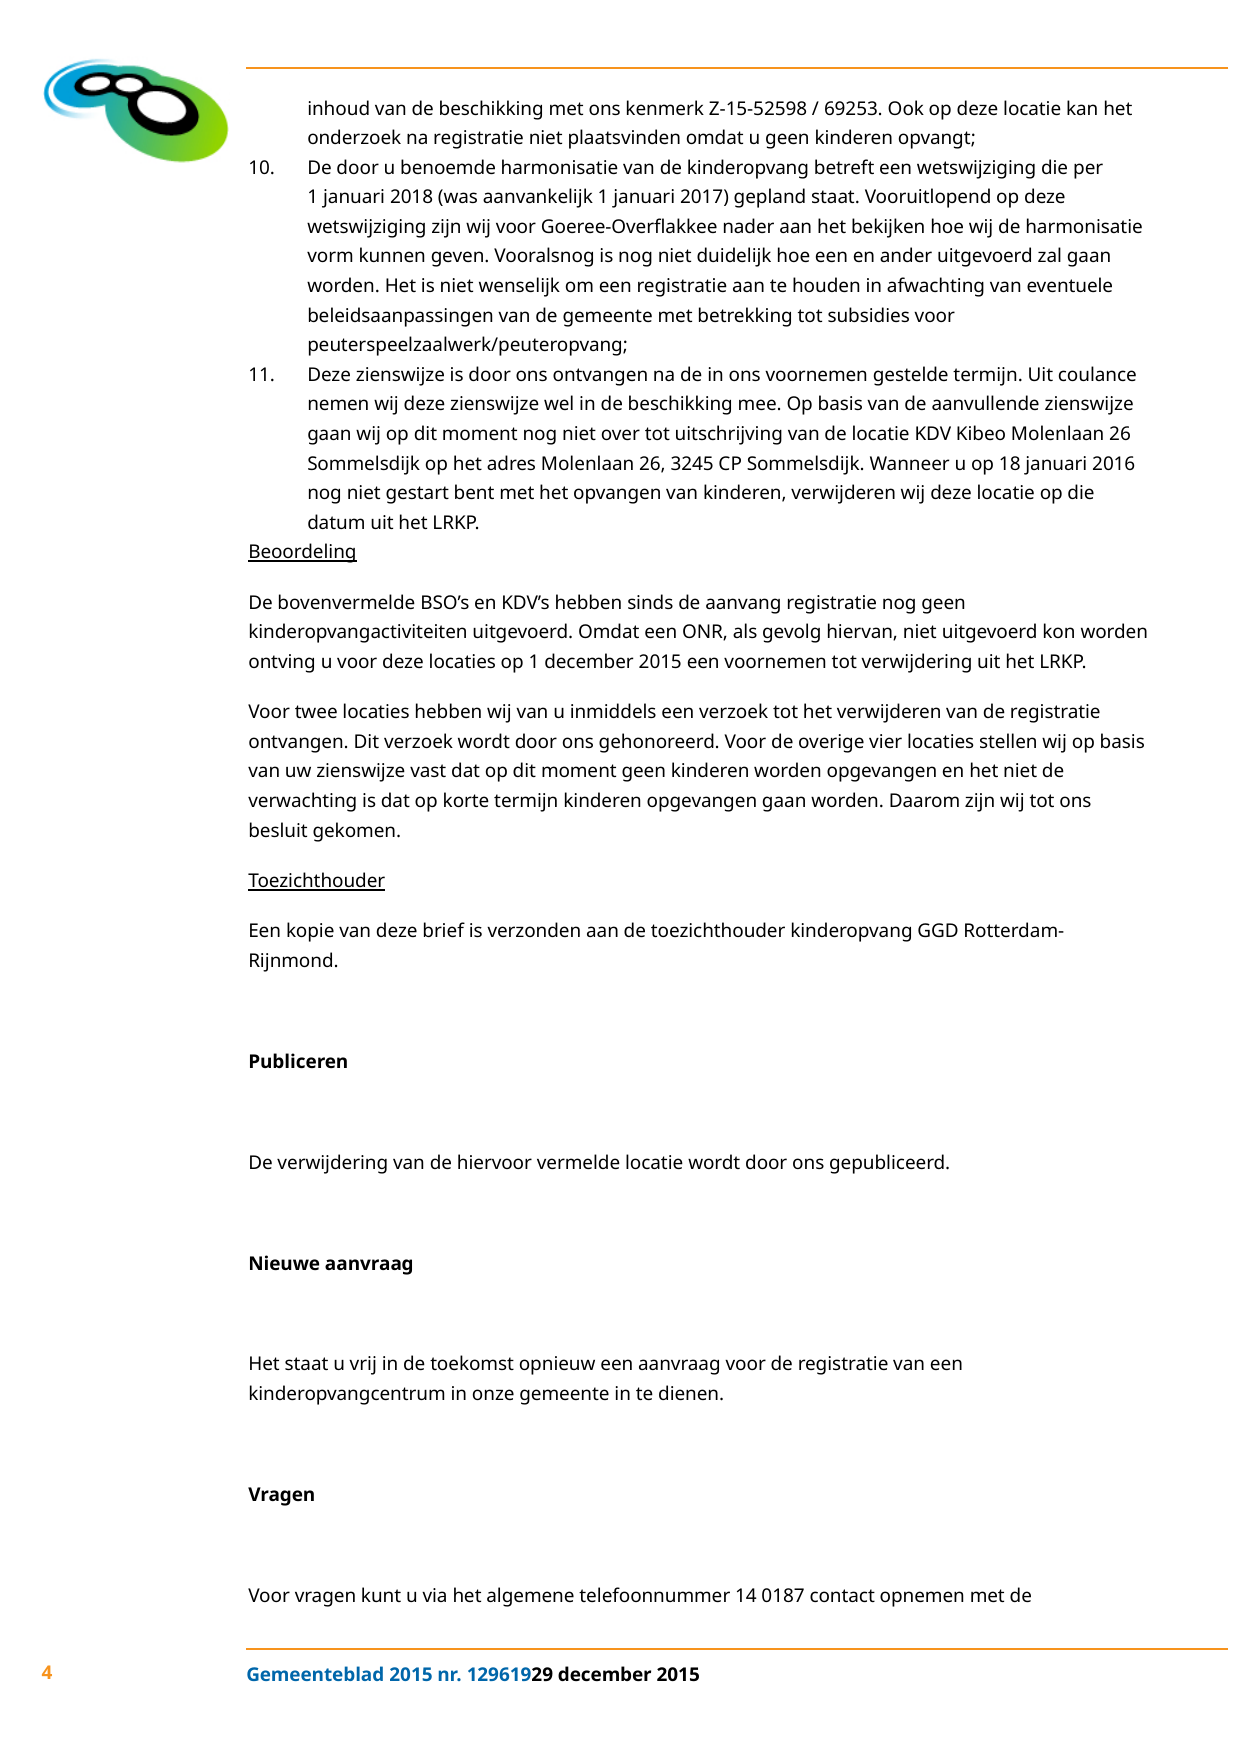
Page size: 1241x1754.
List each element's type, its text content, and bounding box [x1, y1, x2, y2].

text Toezichthouder [248, 867, 1152, 893]
list De door u benoemde harmonisatie van de kinderopvang betreft een wetswijziging die per 1 januari 2018 (was aanvankelijk 1 januari 2017) gepland staat. Vooruitlopend op deze wetswijziging zijn wij voor Goeree-Overflakkee nader aan het bekijken hoe wij de harmonisatie vorm kunnen geven. Vooralsnog is nog niet duidelijk hoe een en ander uitgevoerd zal gaan worden. Het is niet wenselijk om een registratie aan te houden in afwachting van eventuele beleidsaanpassingen van de gemeente met betrekking tot subsidies voor peuterspeelzaalwerk/peuteropvang; [248, 154, 1152, 357]
text Nieuwe aanvraag [248, 1250, 1152, 1276]
text Het staat u vrij in de toekomst opnieuw een aanvraag voor de registratie van een kinderopvangcentrum in onze gemeente in te dienen. [248, 1351, 1152, 1406]
list inhoud van de beschikking met ons kenmerk Z-15-52598 / 69253. Ook op deze locatie kan het onderzoek na registratie niet plaatsvinden omdat u geen kinderen opvangt; [248, 95, 1152, 150]
text Publiceren [248, 1048, 1152, 1074]
text Voor vragen kunt u via het algemene telefoonnummer 14 0187 contact opnemen met de [248, 1582, 1152, 1608]
text Beoordeling [248, 538, 1152, 564]
picture [41, 47, 231, 172]
text Een kopie van deze brief is verzonden aan de toezichthouder kinderopvang GGD Rotterdam-Rijnmond. [248, 918, 1152, 973]
text Vragen [248, 1481, 1152, 1507]
text Voor twee locaties hebben wij van u inmiddels een verzoek tot het verwijderen van de registratie ontvangen. Dit verzoek wordt door ons gehonoreerd. Voor de overige vier locaties stellen wij op basis van uw zienswijze vast dat op dit moment geen kinderen worden opgevangen en het niet de verwachting is dat op korte termijn kinderen opgevangen gaan worden. Daarom zijn wij tot ons besluit gekomen. [248, 698, 1152, 843]
list Deze zienswijze is door ons ontvangen na de in ons voornemen gestelde termijn. Uit coulance nemen wij deze zienswijze wel in de beschikking mee. Op basis van de aanvullende zienswijze gaan wij op dit moment nog niet over tot uitschrijving van de locatie KDV Kibeo Molenlaan 26 Sommelsdijk op het adres Molenlaan 26, 3245 CP Sommelsdijk. Wanneer u op 18 januari 2016 nog niet gestart bent met het opvangen van kinderen, verwijderen wij deze locatie op die datum uit het LRKP. [248, 361, 1152, 535]
text De bovenvermelde BSO’s en KDV’s hebben sinds de aanvang registratie nog geen kinderopvangactiviteiten uitgevoerd. Omdat een ONR, als gevolg hiervan, niet uitgevoerd kon worden ontving u voor deze locaties op 1 december 2015 een voornemen tot verwijdering uit het LRKP. [248, 589, 1152, 674]
text De verwijdering van de hiervoor vermelde locatie wordt door ons gepubliceerd. [248, 1149, 1152, 1175]
